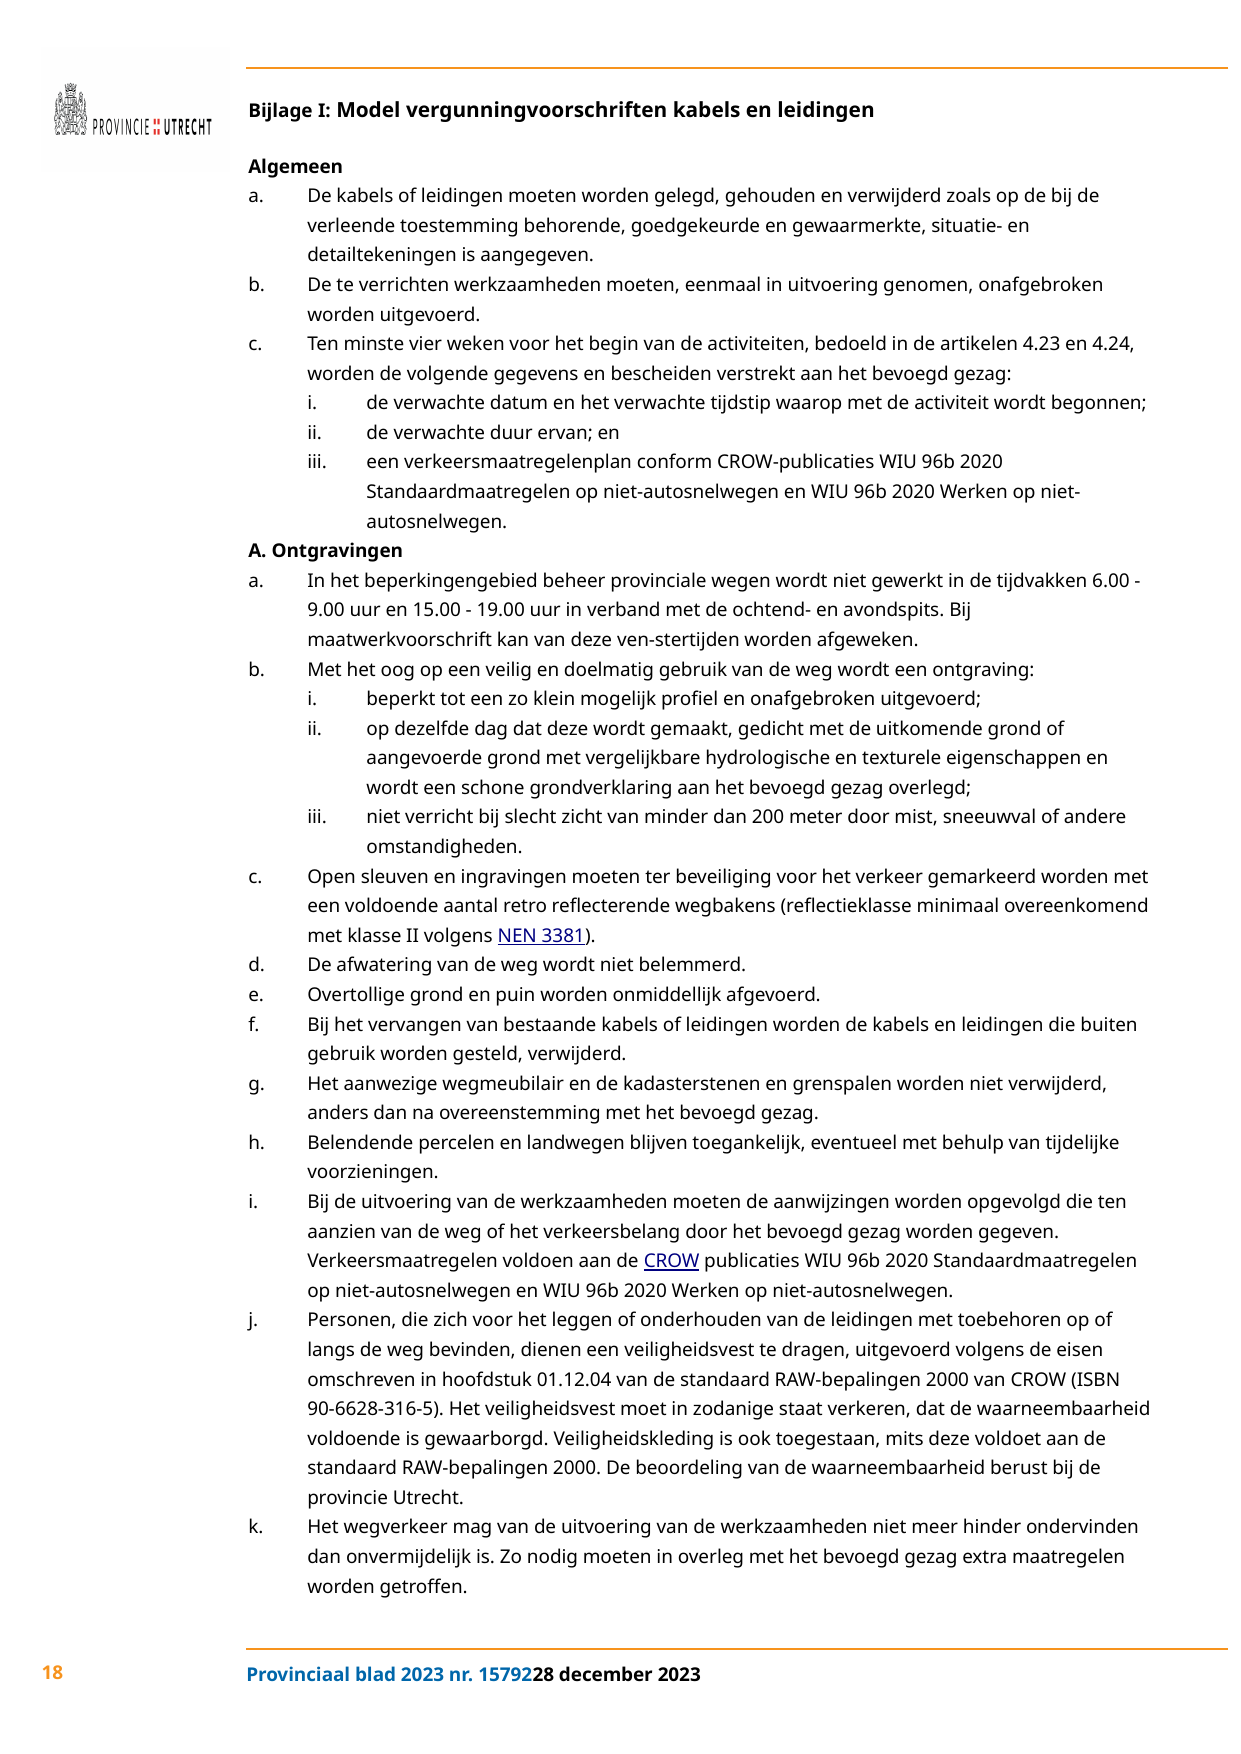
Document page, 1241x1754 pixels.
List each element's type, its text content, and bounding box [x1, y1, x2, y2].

list De afwatering van de weg wordt niet belemmerd. [248, 952, 1152, 977]
list De kabels of leidingen moeten worden gelegd, gehouden en verwijderd zoals op de bij de verleende toestemming behorende, goedgekeurde en gewaarmerkte, situatie- en detailtekeningen is aangegeven. [248, 182, 1152, 267]
list Belendende percelen en landwegen blijven toegankelijk, eventueel met behulp van tijdelijke voorzieningen. [248, 1129, 1152, 1184]
list In het beperkingengebied beheer provinciale wegen wordt niet gewerkt in de tijdvakken 6.00 - 9.00 uur en 15.00 - 19.00 uur in verband met de ochtend- en avondspits. Bij maatwerkvoorschrift kan van deze ven-stertijden worden afgeweken. [248, 567, 1152, 652]
list niet verricht bij slecht zicht van minder dan 200 meter door mist, sneeuwval of andere omstandigheden. [307, 804, 1152, 859]
list Het aanwezige wegmeubilair en de kadasterstenen en grenspalen worden niet verwijderd, anders dan na overeenstemming met het bevoegd gezag. [248, 1070, 1152, 1125]
list De te verrichten werkzaamheden moeten, eenmaal in uitvoering genomen, onafgebroken worden uitgevoerd. [248, 271, 1152, 327]
list Open sleuven en ingravingen moeten ter beveiliging voor het verkeer gemarkeerd worden met een voldoende aantal retro reflecterende wegbakens (reflectieklasse minimaal overeenkomend met klasse II volgens NEN 3381). [248, 863, 1152, 948]
list Bij de uitvoering van de werkzaamheden moeten de aanwijzingen worden opgevolgd die ten aanzien van de weg of het verkeersbelang door het bevoegd gezag worden gegeven. Verkeersmaatregelen voldoen aan de CROW publicaties WIU 96b 2020 Standaardmaatregelen op niet-autosnelwegen en WIU 96b 2020 Werken op niet-autosnelwegen. [248, 1188, 1152, 1303]
list op dezelfde dag dat deze wordt gemaakt, gedicht met de uitkomende grond of aangevoerde grond met vergelijkbare hydrologische en texturele eigenschappen en wordt een schone grondverklaring aan het bevoegd gezag overlegd; [307, 715, 1152, 800]
list Overtollige grond en puin worden onmiddellijk afgevoerd. [248, 981, 1152, 1007]
list Bij het vervangen van bestaande kabels of leidingen worden de kabels en leidingen die buiten gebruik worden gesteld, verwijderd. [248, 1011, 1152, 1066]
list een verkeersmaatregelenplan conform CROW-publicaties WIU 96b 2020 Standaardmaatregelen op niet-autosnelwegen en WIU 96b 2020 Werken op niet-autosnelwegen. [307, 449, 1152, 534]
list Met het oog op een veilig en doelmatig gebruik van de weg wordt een ontgraving: [248, 656, 1152, 682]
list de verwachte duur ervan; en [307, 419, 1152, 445]
list Het wegverkeer mag van de uitvoering van de werkzaamheden niet meer hinder ondervinden dan onvermijdelijk is. Zo nodig moeten in overleg met het bevoegd gezag extra maatregelen worden getroffen. [248, 1514, 1152, 1599]
list Personen, die zich voor het leggen of onderhouden van de leidingen met toebehoren op of langs de weg bevinden, dienen een veiligheidsvest te dragen, uitgevoerd volgens de eisen omschreven in hoofdstuk 01.12.04 van de standaard RAW-bepalingen 2000 van CROW (ISBN 90-6628-316-5). Het veiligheidsvest moet in zodanige staat verkeren, dat de waarneembaarheid voldoende is gewaarborgd. Veiligheidskleding is ook toegestaan, mits deze voldoet aan de standaard RAW-bepalingen 2000. De beoordeling van de waarneembaarheid berust bij de provincie Utrecht. [248, 1307, 1152, 1510]
list Ten minste vier weken voor het begin van de activiteiten, bedoeld in de artikelen 4.23 en 4.24, worden de volgende gegevens en bescheiden verstrekt aan het bevoegd gezag: [248, 330, 1152, 386]
list de verwachte datum en het verwachte tijdstip waarop met de activiteit wordt begonnen; [307, 389, 1152, 415]
list beperkt tot een zo klein mogelijk profiel en onafgebroken uitgevoerd; [307, 685, 1152, 711]
text Algemeen [248, 153, 1152, 179]
picture [41, 47, 231, 172]
text Bijlage I: Model vergunningvoorschriften kabels en leidingen [248, 95, 1152, 123]
text A. Ontgravingen [248, 537, 1152, 563]
